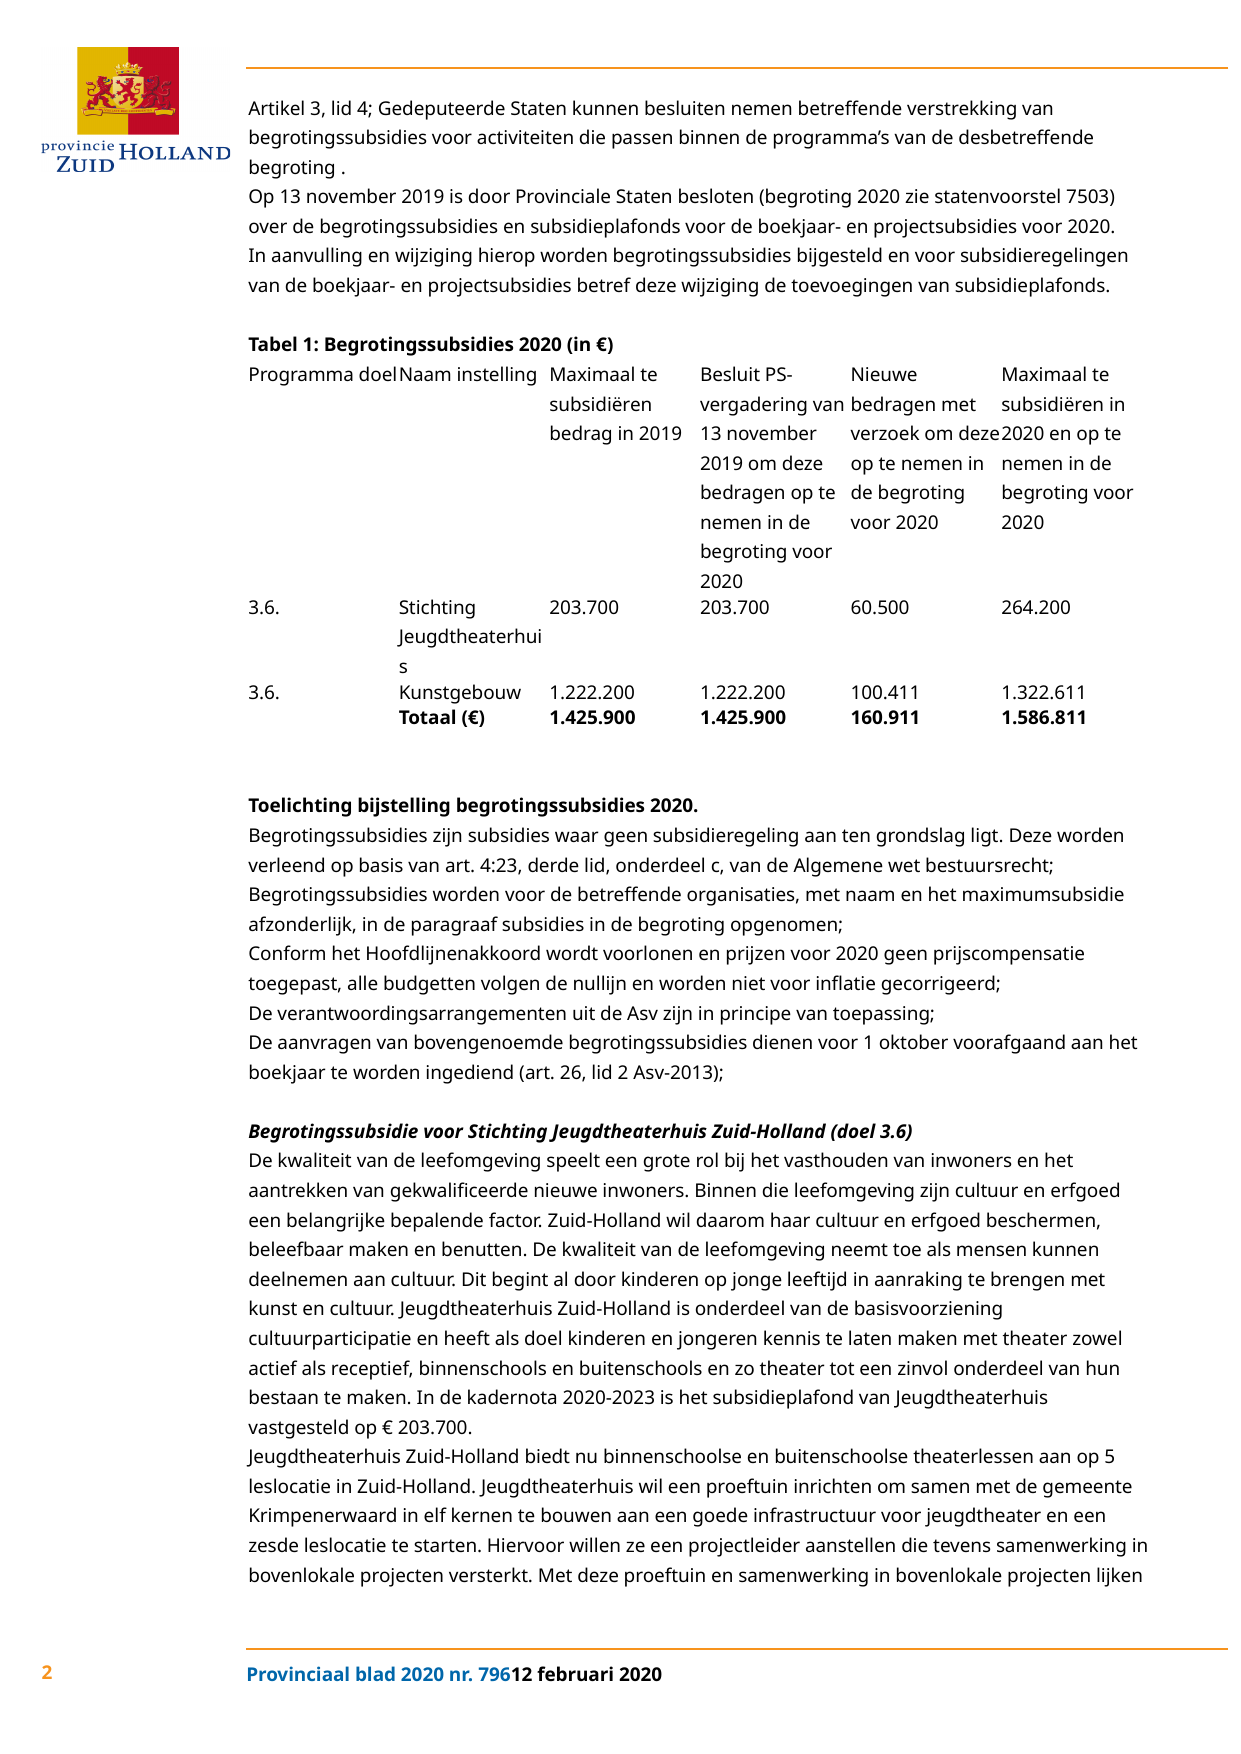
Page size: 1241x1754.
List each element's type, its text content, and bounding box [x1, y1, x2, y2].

text Begrotingssubsidie voor Stichting Jeugdtheaterhuis Zuid-Holland (doel 3.6) [248, 1118, 1152, 1144]
table_header Naam instelling [399, 361, 549, 594]
text Begrotingssubsidies worden voor de betreffende organisaties, met naam en het maximumsubsidie afzonderlijk, in de paragraaf subsidies in de begroting opgenomen; [248, 881, 1152, 937]
table_cell 1.425.900 [549, 705, 700, 730]
table_cell 1.222.200 [549, 679, 700, 704]
table_header Besluit PS-vergadering van 13 november 2019 om deze bedragen op te nemen in de begroting voor 2020 [700, 361, 850, 594]
table_header Programma doel [248, 361, 398, 594]
text De kwaliteit van de leefomgeving speelt een grote rol bij het vasthouden van inwoners en het aantrekken van gekwalificeerde nieuwe inwoners. Binnen die leefomgeving zijn cultuur en erfgoed een belangrijke bepalende factor. Zuid-Holland wil daarom haar cultuur en erfgoed beschermen, beleefbaar maken en benutten. De kwaliteit van de leefomgeving neemt toe als mensen kunnen deelnemen aan cultuur. Dit begint al door kinderen op jonge leeftijd in aanraking te brengen met kunst en cultuur. Jeugdtheaterhuis Zuid-Holland is onderdeel van de basisvoorziening cultuurparticipatie en heeft als doel kinderen en jongeren kennis te laten maken met theater zowel actief als receptief, binnenschools en buitenschools en zo theater tot een zinvol onderdeel van hun bestaan te maken. In de kadernota 2020-2023 is het subsidieplafond van Jeugdtheaterhuis vastgesteld op € 203.700. [248, 1148, 1152, 1440]
table_cell Totaal (€) [399, 705, 549, 730]
text In aanvulling en wijziging hierop worden begrotingssubsidies bijgesteld en voor subsidieregelingen van de boekjaar- en projectsubsidies betref deze wijziging de toevoegingen van subsidieplafonds. [248, 243, 1152, 298]
table_cell 100.411 [850, 679, 1001, 704]
table_cell 3.6. [248, 594, 398, 679]
text De verantwoordingsarrangementen uit de Asv zijn in principe van toepassing; [248, 1000, 1152, 1026]
table_header Nieuwe bedragen met verzoek om deze op te nemen in de begroting voor 2020 [850, 361, 1001, 594]
table_cell 160.911 [850, 705, 1001, 730]
table_cell Stichting Jeugdtheaterhuis [399, 594, 549, 679]
table_cell 1.586.811 [1001, 705, 1152, 730]
table_header Maximaal te subsidiëren bedrag in 2019 [549, 361, 700, 594]
table_cell 203.700 [700, 594, 850, 679]
text Conform het Hoofdlijnenakkoord wordt voorlonen en prijzen voor 2020 geen prijscompensatie toegepast, alle budgetten volgen de nullijn en worden niet voor inflatie gecorrigeerd; [248, 941, 1152, 996]
table_cell 264.200 [1001, 594, 1152, 679]
table_cell 203.700 [549, 594, 700, 679]
text Artikel 3, lid 4; Gedeputeerde Staten kunnen besluiten nemen betreffende verstrekking van begrotingssubsidies voor activiteiten die passen binnen de programma’s van de desbetreffende begroting . [248, 95, 1152, 180]
table_cell 3.6. [248, 679, 398, 704]
text De aanvragen van bovengenoemde begrotingssubsidies dienen voor 1 oktober voorafgaand aan het boekjaar te worden ingediend (art. 26, lid 2 Asv-2013); [248, 1029, 1152, 1085]
table_header Maximaal te subsidiëren in 2020 en op te nemen in de begroting voor 2020 [1001, 361, 1152, 594]
table_cell [248, 705, 398, 730]
text Begrotingssubsidies zijn subsidies waar geen subsidieregeling aan ten grondslag ligt. Deze worden verleend op basis van art. 4:23, derde lid, onderdeel c, van de Algemene wet bestuursrecht; [248, 822, 1152, 878]
table_cell 1.322.611 [1001, 679, 1152, 704]
text Op 13 november 2019 is door Provinciale Staten besloten (begroting 2020 zie statenvoorstel 7503) over de begrotingssubsidies en subsidieplafonds voor de boekjaar- en projectsubsidies voor 2020. [248, 183, 1152, 239]
table_cell 60.500 [850, 594, 1001, 679]
picture [41, 47, 231, 172]
text Jeugdtheaterhuis Zuid-Holland biedt nu binnenschoolse en buitenschoolse theaterlessen aan op 5 leslocatie in Zuid-Holland. Jeugdtheaterhuis wil een proeftuin inrichten om samen met de gemeente Krimpenerwaard in elf kernen te bouwen aan een goede infrastructuur voor jeugdtheater en een zesde leslocatie te starten. Hiervoor willen ze een projectleider aanstellen die tevens samenwerking in bovenlokale projecten versterkt. Met deze proeftuin en samenwerking in bovenlokale projecten lijken [248, 1443, 1152, 1588]
text Tabel 1: Begrotingssubsidies 2020 (in €) [248, 331, 1152, 357]
table_cell 1.222.200 [700, 679, 850, 704]
text Toelichting bijstelling begrotingssubsidies 2020. [248, 793, 1152, 818]
table_cell 1.425.900 [700, 705, 850, 730]
table_cell Kunstgebouw [399, 679, 549, 704]
